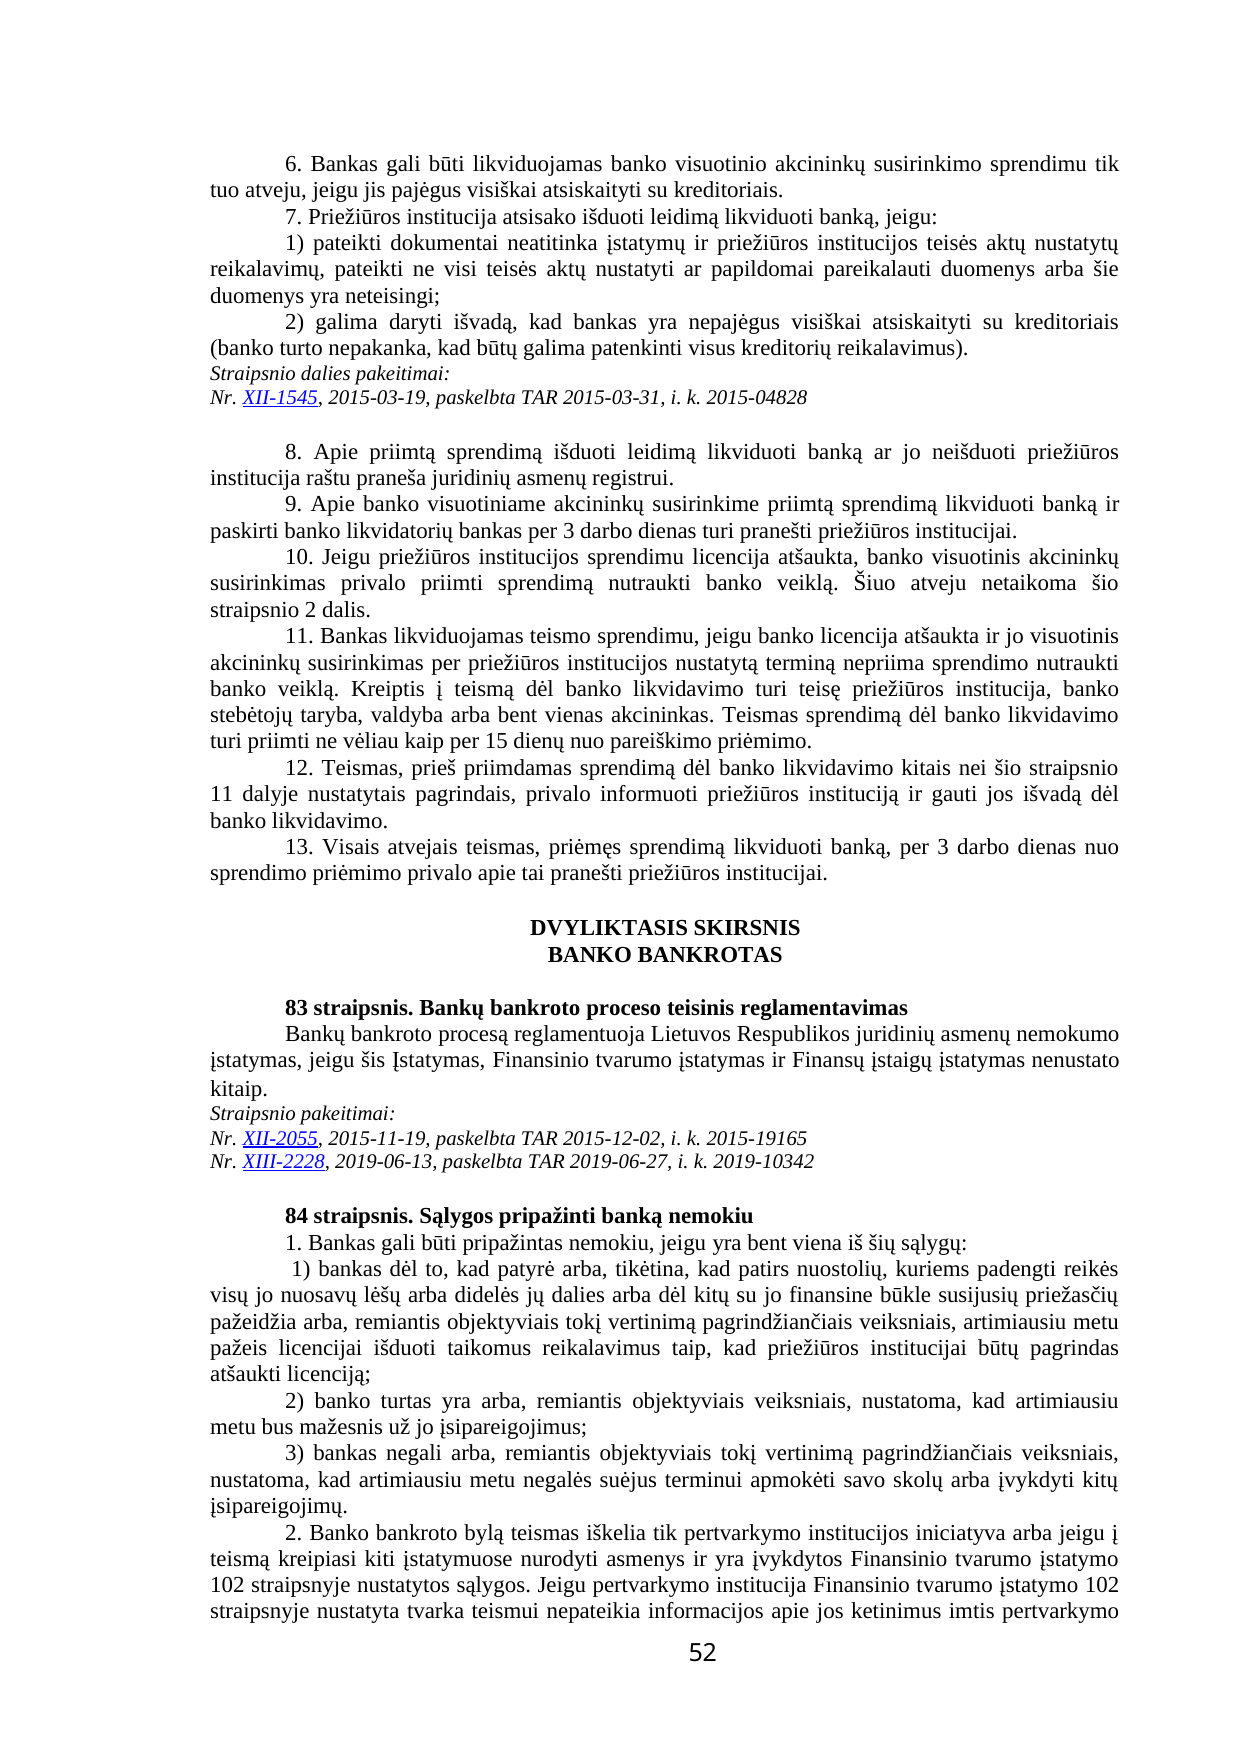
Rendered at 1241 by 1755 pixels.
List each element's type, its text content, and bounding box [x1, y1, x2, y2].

text DVYLIKTASIS SKIRSNIS [210, 914, 1120, 941]
text 2) galima daryti išvadą, kad bankas yra nepajėgus visiškai atsiskaityti su kreditoriais (banko turto nepakanka, kad būtų galima patenkinti visus kreditorių reikalavimus). [210, 308, 1120, 361]
text Nr. XII-2055, 2015-11-19, paskelbta TAR 2015-12-02, i. k. 2015-19165 [210, 1125, 1120, 1149]
text Nr. XII-1545, 2015-03-19, paskelbta TAR 2015-03-31, i. k. 2015-04828 [210, 385, 1120, 409]
text 83 straipsnis. Bankų bankroto proceso teisinis reglamentavimas [210, 993, 1120, 1020]
text 2. Banko bankroto bylą teismas iškelia tik pertvarkymo institucijos iniciatyva arba jeigu į teismą kreipiasi kiti įstatymuose nurodyti asmenys ir yra įvykdytos Finansinio tvarumo įstatymo 102 straipsnyje nustatytos sąlygos. Jeigu pertvarkymo institucija Finansinio tvarumo įstatymo 102 straipsnyje nustatyta tvarka teismui nepateikia informacijos apie jos ketinimus imtis pertvarkymo [210, 1518, 1120, 1624]
text 7. Priežiūros institucija atsisako išduoti leidimą likviduoti banką, jeigu: [210, 203, 1120, 229]
text 11. Bankas likviduojamas teismo sprendimu, jeigu banko licencija atšaukta ir jo visuotinis akcininkų susirinkimas per priežiūros institucijos nustatytą terminą nepriima sprendimo nutraukti banko veiklą. Kreiptis į teismą dėl banko likvidavimo turi teisę priežiūros institucija, banko stebėtojų taryba, valdyba arba bent vienas akcininkas. Teismas sprendimą dėl banko likvidavimo turi priimti ne vėliau kaip per 15 dienų nuo pareiškimo priėmimo. [210, 622, 1120, 754]
text 9. Apie banko visuotiniame akcininkų susirinkime priimtą sprendimą likviduoti banką ir paskirti banko likvidatorių bankas per 3 darbo dienas turi pranešti priežiūros institucijai. [210, 490, 1120, 543]
text 2) banko turtas yra arba, remiantis objektyviais veiksniais, nustatoma, kad artimiausiu metu bus mažesnis už jo įsipareigojimus; [210, 1387, 1120, 1439]
text Straipsnio dalies pakeitimai: [210, 361, 1120, 385]
text Nr. XIII-2228, 2019-06-13, paskelbta TAR 2019-06-27, i. k. 2019-10342 [210, 1149, 1120, 1173]
text 13. Visais atvejais teismas, priėmęs sprendimą likviduoti banką, per 3 darbo dienas nuo sprendimo priėmimo privalo apie tai pranešti priežiūros institucijai. [210, 833, 1120, 886]
text 10. Jeigu priežiūros institucijos sprendimu licencija atšaukta, banko visuotinis akcininkų susirinkimas privalo priimti sprendimą nutraukti banko veiklą. Šiuo atveju netaikoma šio straipsnio 2 dalis. [210, 543, 1120, 622]
text 6. Bankas gali būti likviduojamas banko visuotinio akcininkų susirinkimo sprendimu tik tuo atveju, jeigu jis pajėgus visiškai atsiskaityti su kreditoriais. [210, 150, 1120, 203]
text 84 straipsnis. Sąlygos pripažinti banką nemokiu [210, 1202, 1120, 1229]
text 1) pateikti dokumentai neatitinka įstatymų ir priežiūros institucijos teisės aktų nustatytų reikalavimų, pateikti ne visi teisės aktų nustatyti ar papildomai pareikalauti duomenys arba šie duomenys yra neteisingi; [210, 229, 1120, 308]
text 3) bankas negali arba, remiantis objektyviais tokį vertinimą pagrindžiančiais veiksniais, nustatoma, kad artimiausiu metu negalės suėjus terminui apmokėti savo skolų arba įvykdyti kitų įsipareigojimų. [210, 1439, 1120, 1518]
text 1) bankas dėl to, kad patyrė arba, tikėtina, kad patirs nuostolių, kuriems padengti reikės visų jo nuosavų lėšų arba didelės jų dalies arba dėl kitų su jo finansine būkle susijusių priežasčių pažeidžia arba, remiantis objektyviais tokį vertinimą pagrindžiančiais veiksniais, artimiausiu metu pažeis licencijai išduoti taikomus reikalavimus taip, kad priežiūros institucijai būtų pagrindas atšaukti licenciją; [210, 1255, 1120, 1387]
text BANKO BANKROTAS [210, 941, 1120, 967]
text 12. Teismas, prieš priimdamas sprendimą dėl banko likvidavimo kitais nei šio straipsnio 11 dalyje nustatytais pagrindais, privalo informuoti priežiūros instituciją ir gauti jos išvadą dėl banko likvidavimo. [210, 754, 1120, 833]
text Bankų bankroto procesą reglamentuoja Lietuvos Respublikos juridinių asmenų nemokumo įstatymas, jeigu šis Įstatymas, Finansinio tvarumo įstatymas ir Finansų įstaigų įstatymas nenustato kitaip. [210, 1020, 1120, 1101]
text 1. Bankas gali būti pripažintas nemokiu, jeigu yra bent viena iš šių sąlygų: [210, 1229, 1120, 1255]
text Straipsnio pakeitimai: [210, 1101, 1120, 1125]
text 8. Apie priimtą sprendimą išduoti leidimą likviduoti banką ar jo neišduoti priežiūros institucija raštu praneša juridinių asmenų registrui. [210, 438, 1120, 490]
